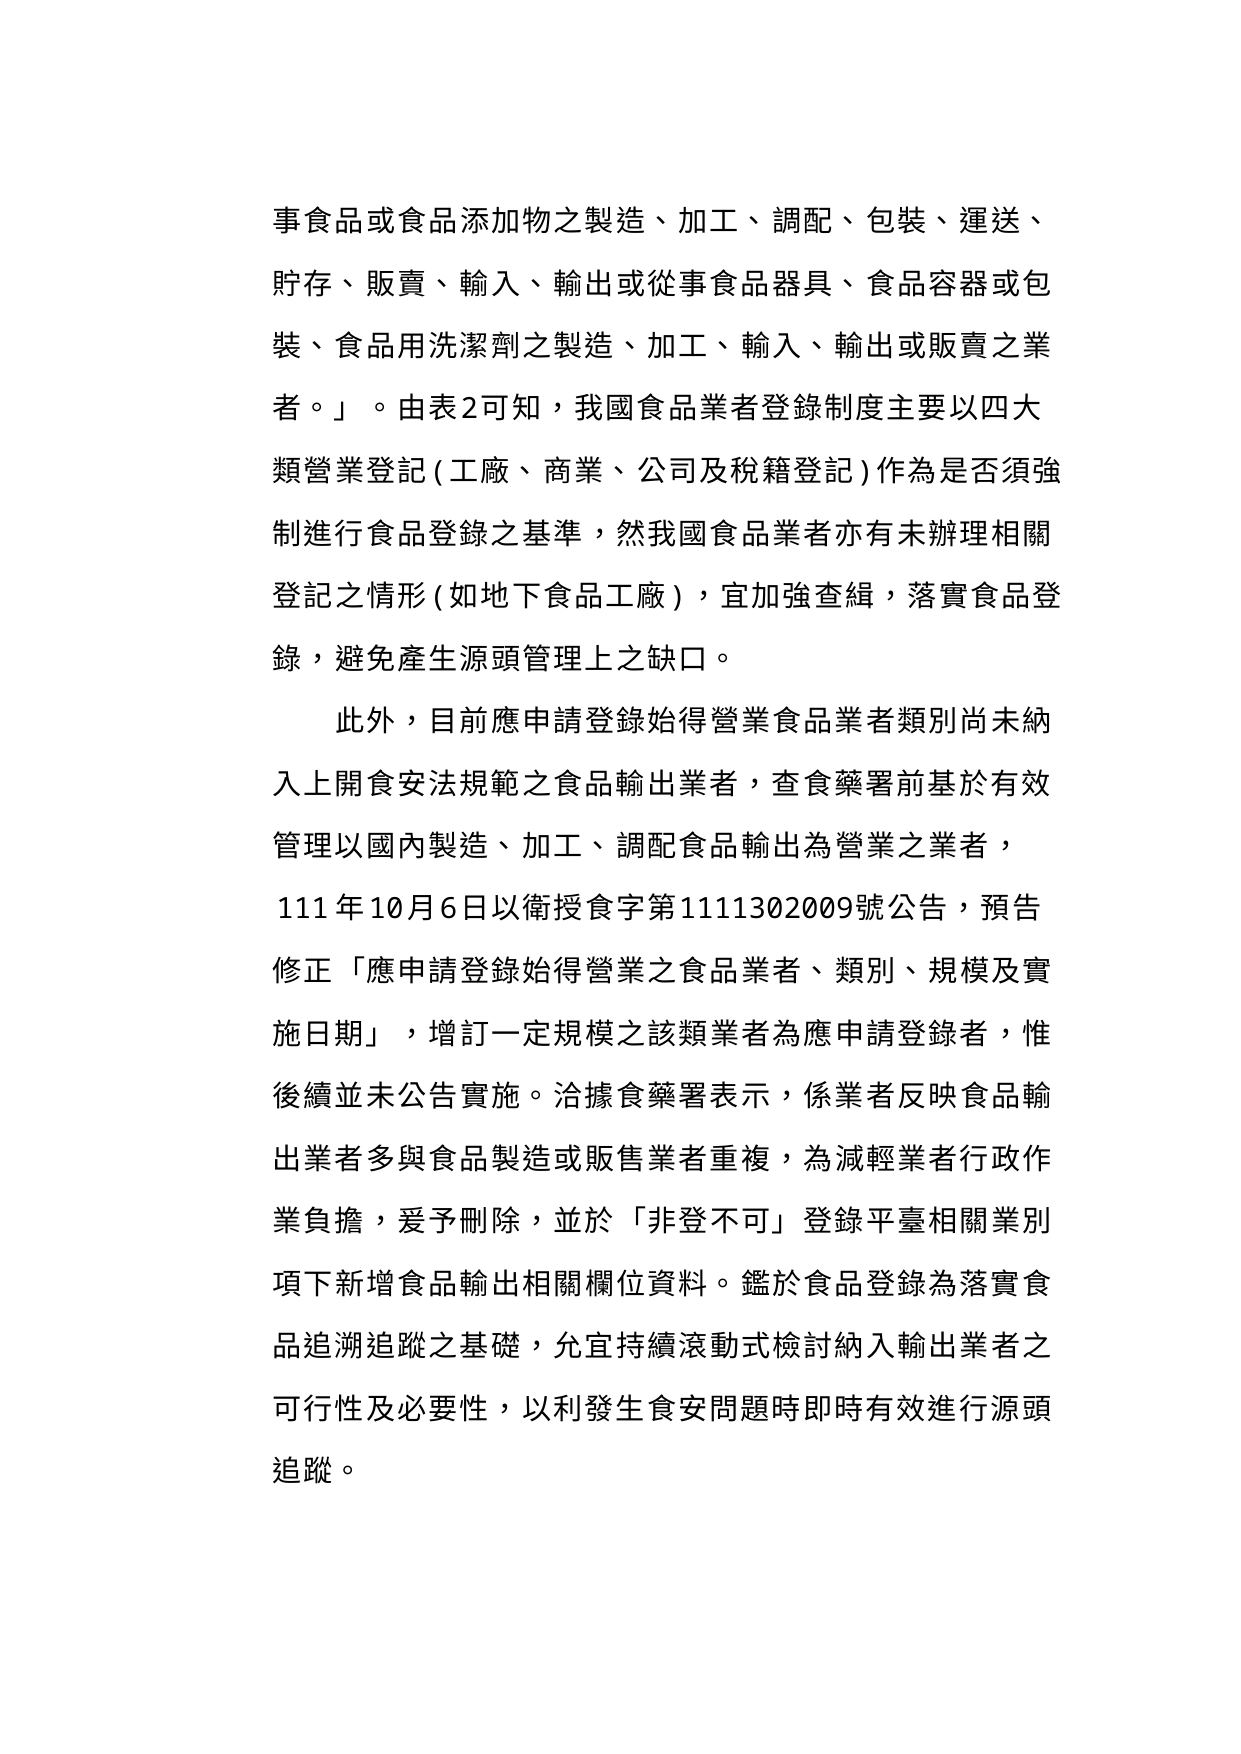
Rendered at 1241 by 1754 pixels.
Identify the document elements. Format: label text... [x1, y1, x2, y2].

text 此外，目前應申請登錄始得營業食品業者類別尚未納入上開食安法規範之食品輸出業者，查食藥署前基於有效管理以國內製造、加工、調配食品輸出為營業之業者，111年10月6日以衛授食字第1111302009號公告，預告修正「應申請登錄始得營業之食品業者、類別、規模及實施日期」，增訂一定規模之該類業者為應申請登錄者，惟後續並未公告實施。洽據食藥署表示，係業者反映食品輸出業者多與食品製造或販售業者重複，為減輕業者行政作業負擔，爰予刪除，並於「非登不可」登錄平臺相關業別項下新增食品輸出相關欄位資料。鑑於食品登錄為落實食品追溯追蹤之基礎，允宜持續滾動式檢討納入輸出業者之可行性及必要性，以利發生食安問題時即時有效進行源頭追蹤。 [266, 677, 1063, 1490]
text 事食品或食品添加物之製造、加工、調配、包裝、運送、貯存、販賣、輸入、輸出或從事食品器具、食品容器或包裝、食品用洗潔劑之製造、加工、輸入、輸出或販賣之業者。」。由表2可知，我國食品業者登錄制度主要以四大類營業登記(工廠、商業、公司及稅籍登記)作為是否須強制進行食品登錄之基準，然我國食品業者亦有未辦理相關登記之情形(如地下食品工廠)，宜加強查緝，落實食品登錄，避免產生源頭管理上之缺口。 [266, 177, 1063, 677]
